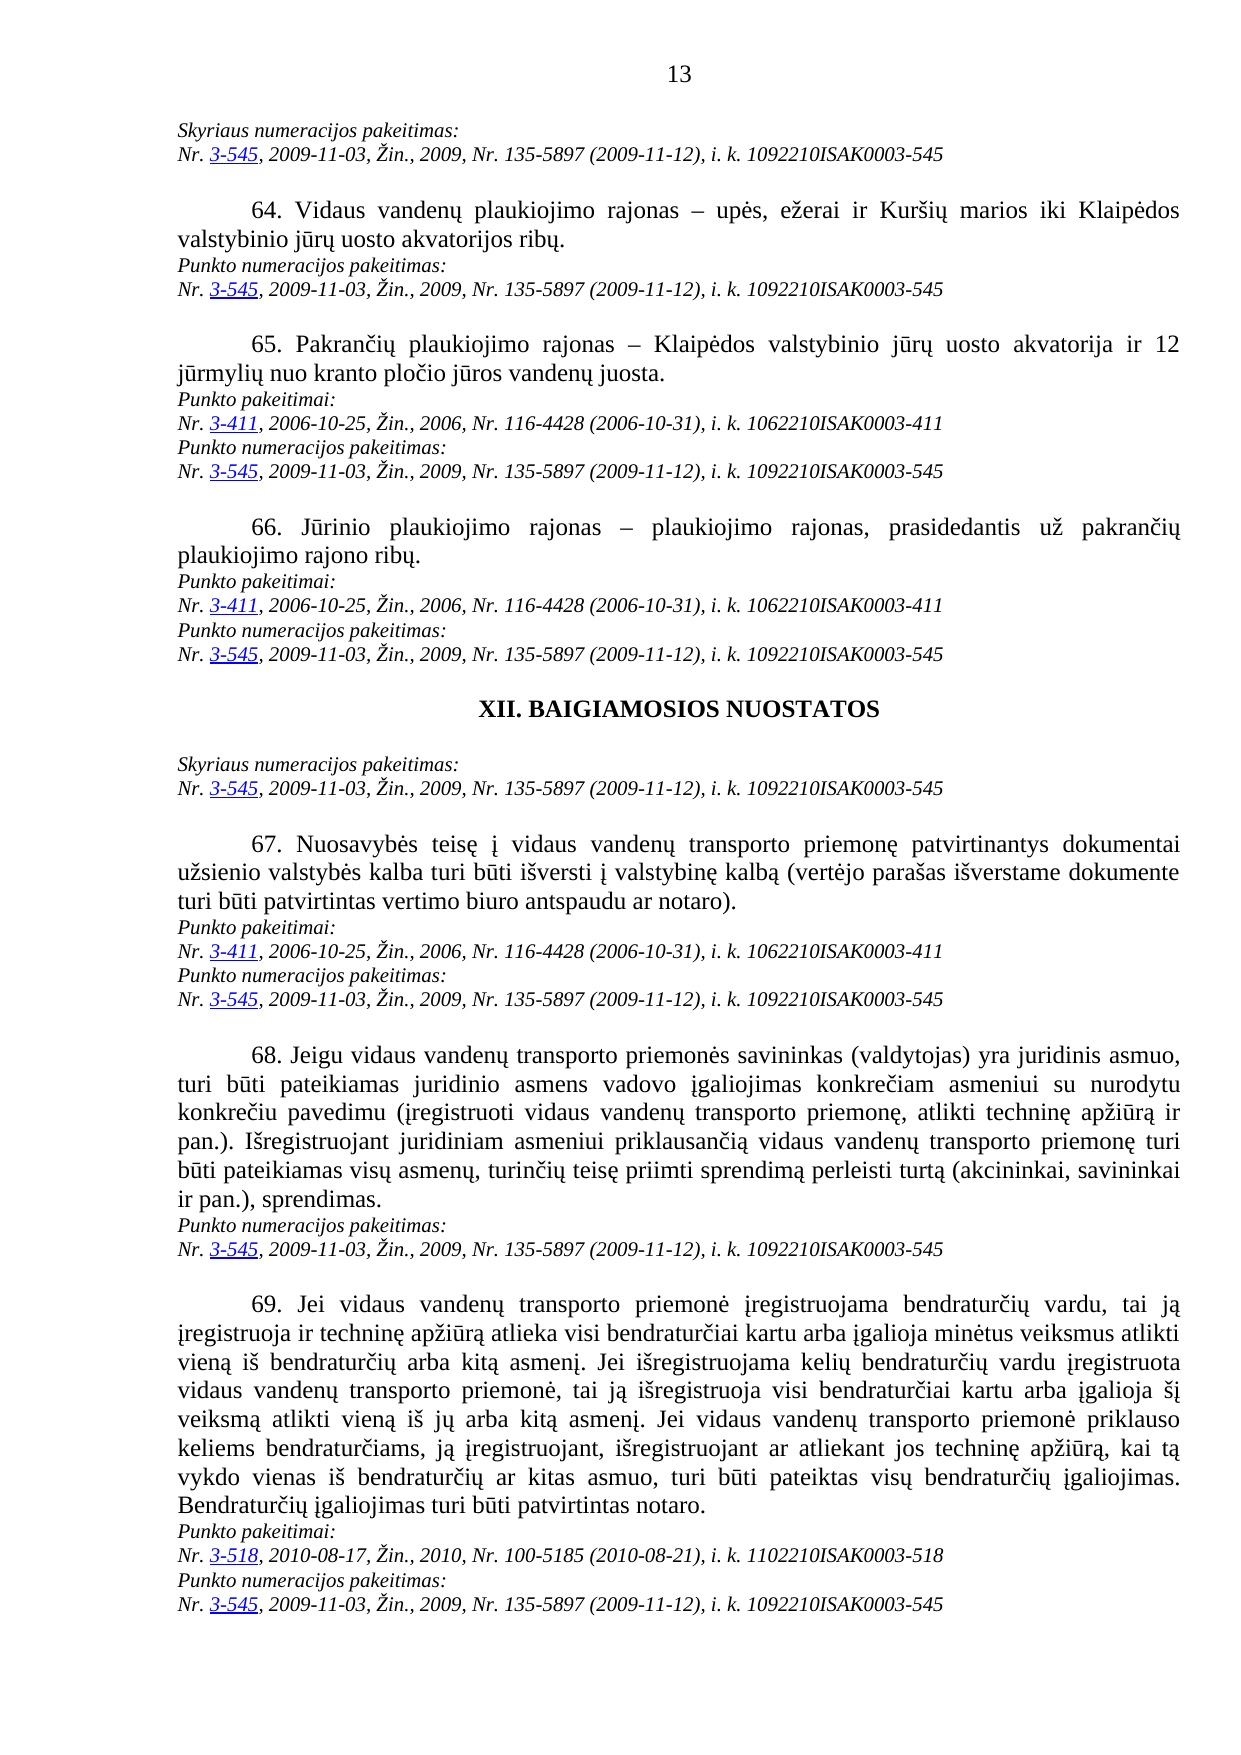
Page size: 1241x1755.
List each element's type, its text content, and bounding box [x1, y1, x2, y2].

text Skyriaus numeracijos pakeitimas: [177, 752, 1181, 776]
text Skyriaus numeracijos pakeitimas: [177, 118, 1181, 142]
text Punkto numeracijos pakeitimas: [177, 617, 1181, 642]
text Nr. 3-545, 2009-11-03, Žin., 2009, Nr. 135-5897 (2009-11-12), i. k. 1092210ISAK0003-545 [177, 142, 1181, 166]
text Nr. 3-545, 2009-11-03, Žin., 2009, Nr. 135-5897 (2009-11-12), i. k. 1092210ISAK0003-545 [177, 277, 1181, 301]
text Nr. 3-545, 2009-11-03, Žin., 2009, Nr. 135-5897 (2009-11-12), i. k. 1092210ISAK0003-545 [177, 1237, 1181, 1261]
text Punkto pakeitimai: [177, 1519, 1181, 1543]
text Nr. 3-411, 2006-10-25, Žin., 2006, Nr. 116-4428 (2006-10-31), i. k. 1062210ISAK0003-411 [177, 593, 1181, 617]
text Nr. 3-545, 2009-11-03, Žin., 2009, Nr. 135-5897 (2009-11-12), i. k. 1092210ISAK0003-545 [177, 1592, 1181, 1616]
text 66. Jūrinio plaukiojimo rajonas – plaukiojimo rajonas, prasidedantis už pakrančių plaukiojimo rajono ribų. [177, 512, 1181, 569]
text Nr. 3-545, 2009-11-03, Žin., 2009, Nr. 135-5897 (2009-11-12), i. k. 1092210ISAK0003-545 [177, 459, 1181, 483]
text Punkto numeracijos pakeitimas: [177, 963, 1181, 987]
text 64. Vidaus vandenų plaukiojimo rajonas – upės, ežerai ir Kuršių marios iki Klaipėdos valstybinio jūrų uosto akvatorijos ribų. [177, 195, 1181, 252]
text Punkto pakeitimai: [177, 387, 1181, 411]
text 67. Nuosavybės teisę į vidaus vandenų transporto priemonę patvirtinantys dokumentai užsienio valstybės kalba turi būti išversti į valstybinę kalbą (vertėjo parašas išverstame dokumente turi būti patvirtintas vertimo biuro antspaudu ar notaro). [177, 829, 1181, 915]
text Punkto pakeitimai: [177, 569, 1181, 593]
text Nr. 3-411, 2006-10-25, Žin., 2006, Nr. 116-4428 (2006-10-31), i. k. 1062210ISAK0003-411 [177, 411, 1181, 435]
text 69. Jei vidaus vandenų transporto priemonė įregistruojama bendraturčių vardu, tai ją įregistruoja ir techninę apžiūrą atlieka visi bendraturčiai kartu arba įgalioja minėtus veiksmus atlikti vieną iš bendraturčių arba kitą asmenį. Jei išregistruojama kelių bendraturčių vardu įregistruota vidaus vandenų transporto priemonė, tai ją išregistruoja visi bendraturčiai kartu arba įgalioja šį veiksmą atlikti vieną iš jų arba kitą asmenį. Jei vidaus vandenų transporto priemonė priklauso keliems bendraturčiams, ją įregistruojant, išregistruojant ar atliekant jos techninę apžiūrą, kai tą vykdo vienas iš bendraturčių ar kitas asmuo, turi būti pateiktas visų bendraturčių įgaliojimas. Bendraturčių įgaliojimas turi būti patvirtintas notaro. [177, 1289, 1181, 1519]
text Nr. 3-411, 2006-10-25, Žin., 2006, Nr. 116-4428 (2006-10-31), i. k. 1062210ISAK0003-411 [177, 939, 1181, 963]
text Nr. 3-545, 2009-11-03, Žin., 2009, Nr. 135-5897 (2009-11-12), i. k. 1092210ISAK0003-545 [177, 776, 1181, 800]
text Nr. 3-518, 2010-08-17, Žin., 2010, Nr. 100-5185 (2010-08-21), i. k. 1102210ISAK0003-518 [177, 1543, 1181, 1567]
text Punkto numeracijos pakeitimas: [177, 435, 1181, 459]
text XII. BAIGIAMOSIOS NUOSTATOS [177, 694, 1181, 723]
text Nr. 3-545, 2009-11-03, Žin., 2009, Nr. 135-5897 (2009-11-12), i. k. 1092210ISAK0003-545 [177, 642, 1181, 666]
text 65. Pakrančių plaukiojimo rajonas – Klaipėdos valstybinio jūrų uosto akvatorija ir 12 jūrmylių nuo kranto pločio jūros vandenų juosta. [177, 329, 1181, 387]
text Punkto numeracijos pakeitimas: [177, 252, 1181, 277]
text 68. Jeigu vidaus vandenų transporto priemonės savininkas (valdytojas) yra juridinis asmuo, turi būti pateikiamas juridinio asmens vadovo įgaliojimas konkrečiam asmeniui su nurodytu konkrečiu pavedimu (įregistruoti vidaus vandenų transporto priemonę, atlikti techninę apžiūrą ir pan.). Išregistruojant juridiniam asmeniui priklausančią vidaus vandenų transporto priemonę turi būti pateikiamas visų asmenų, turinčių teisę priimti sprendimą perleisti turtą (akcininkai, savininkai ir pan.), sprendimas. [177, 1040, 1181, 1212]
text Punkto numeracijos pakeitimas: [177, 1212, 1181, 1237]
text Nr. 3-545, 2009-11-03, Žin., 2009, Nr. 135-5897 (2009-11-12), i. k. 1092210ISAK0003-545 [177, 987, 1181, 1011]
text Punkto pakeitimai: [177, 915, 1181, 939]
text Punkto numeracijos pakeitimas: [177, 1567, 1181, 1592]
